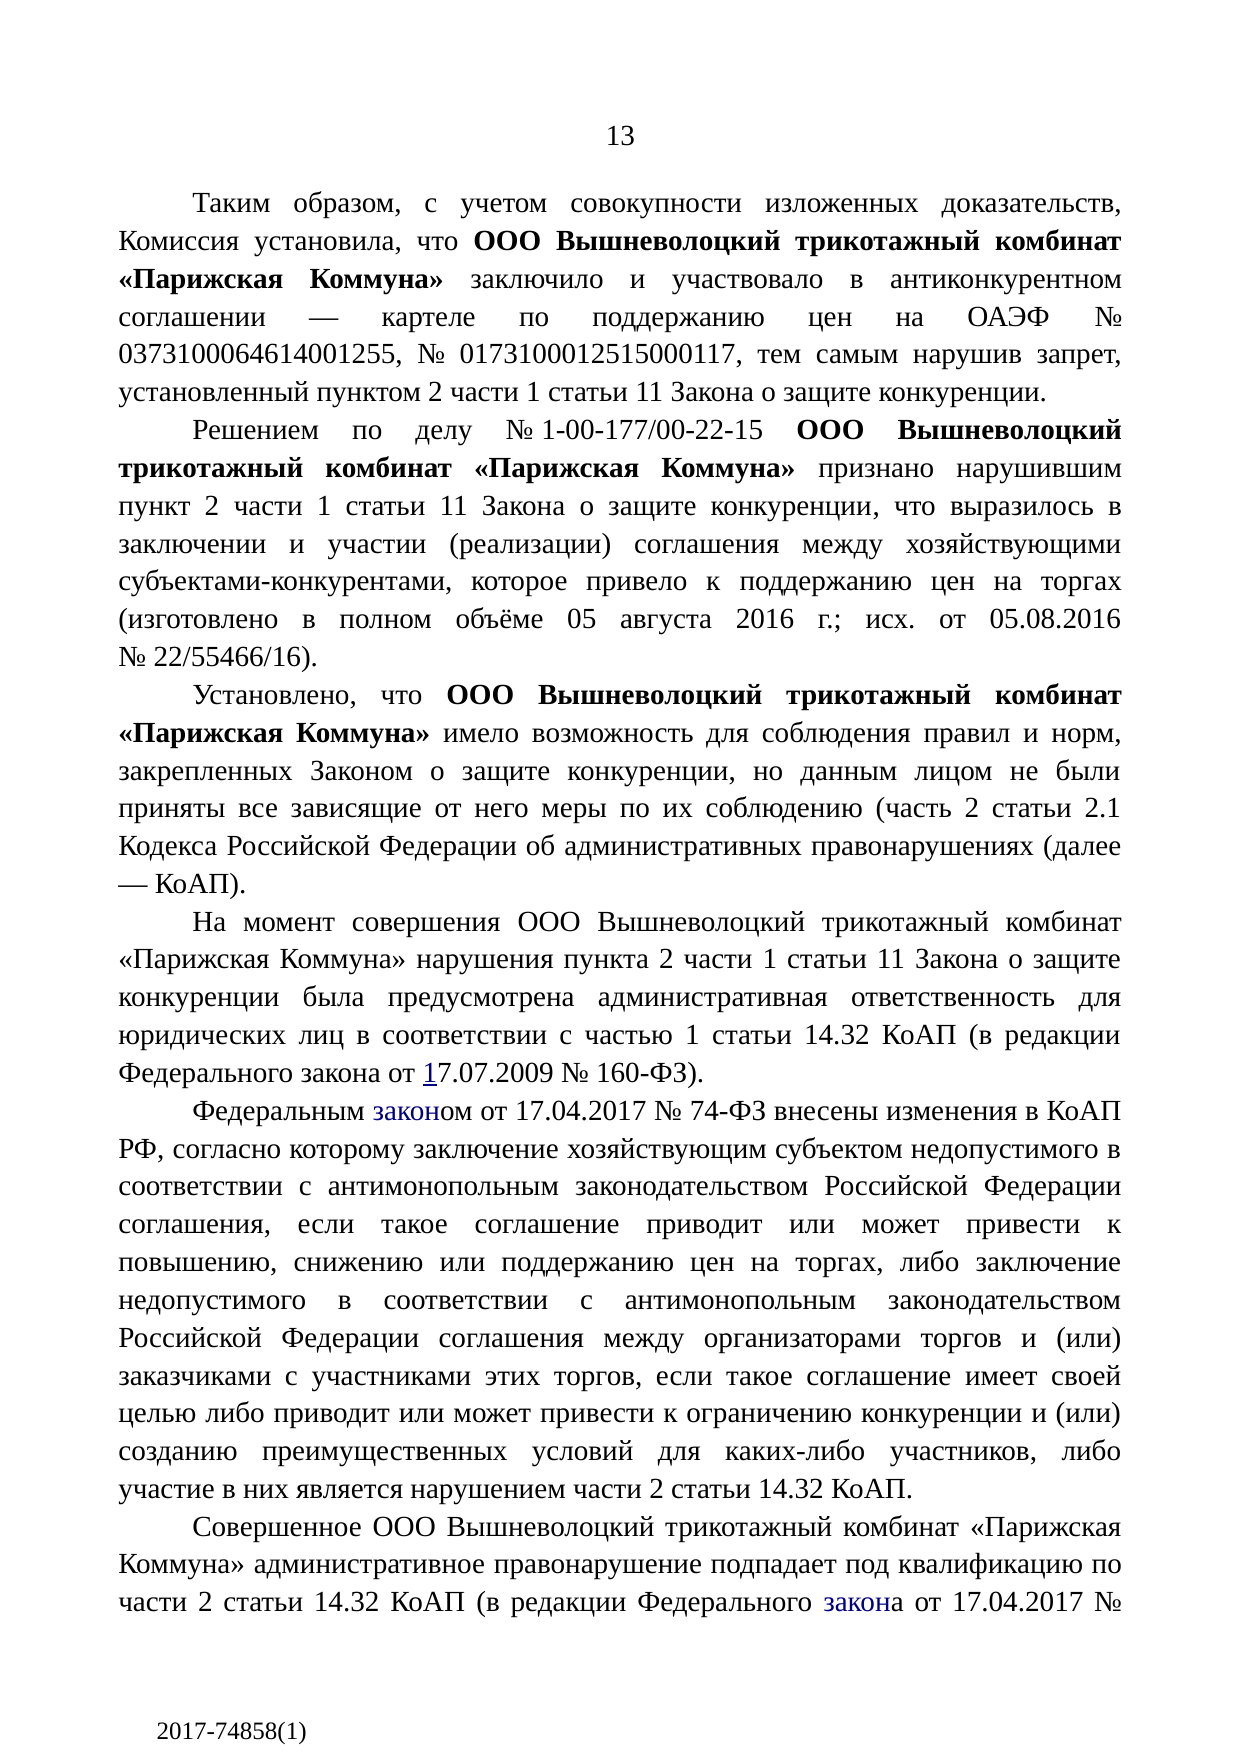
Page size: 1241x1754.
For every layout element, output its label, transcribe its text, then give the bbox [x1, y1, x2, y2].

text Решением по делу № 1-00-177/00-22-15 ООО Вышневолоцкий трикотажный комбинат «Парижская Коммуна» признано нарушившим пункт 2 части 1 статьи 11 Закона о защите конкуренции, что выразилось в заключении и участии (реализации) соглашения между хозяйствующими субъектами-конкурентами, которое привело к поддержанию цен на торгах (изготовлено в полном объёме 05 августа 2016 г.; исх. от 05.08.2016 № 22/55466/16). [118, 408, 1122, 673]
text Федеральным законом от 17.04.2017 № 74-ФЗ внесены изменения в КоАП РФ, согласно которому заключение хозяйствующим субъектом недопустимого в соответствии с антимонопольным законодательством Российской Федерации соглашения, если такое соглашение приводит или может привести к повышению, снижению или поддержанию цен на торгах, либо заключение недопустимого в соответствии с антимонопольным законодательством Российской Федерации соглашения между организаторами торгов и (или) заказчиками с участниками этих торгов, если такое соглашение имеет своей целью либо приводит или может привести к ограничению конкуренции и (или) созданию преимущественных условий для каких-либо участников, либо участие в них является нарушением части 2 статьи 14.32 КоАП. [118, 1089, 1122, 1504]
text Установлено, что ООО Вышневолоцкий трикотажный комбинат «Парижская Коммуна» имело возможность для соблюдения правил и норм, закрепленных Законом о защите конкуренции, но данным лицом не были приняты все зависящие от него меры по их соблюдению (часть 2 статьи 2.1 Кодекса Российской Федерации об административных правонарушениях (далее — КоАП). [118, 673, 1122, 899]
text Совершенное ООО Вышневолоцкий трикотажный комбинат «Парижская Коммуна» административное правонарушение подпадает под квалификацию по части 2 статьи 14.32 КоАП (в редакции Федерального закона от 17.04.2017 № [118, 1504, 1122, 1618]
text Таким образом, с учетом совокупности изложенных доказательств, Комиссия установила, что ООО Вышневолоцкий трикотажный комбинат «Парижская Коммуна» заключило и участвовало в антиконкурентном соглашении — картеле по поддержанию цен на ОАЭФ № 0373100064614001255, № 0173100012515000117, тем самым нарушив запрет, установленный пунктом 2 части 1 статьи 11 Закона о защите конкуренции. [118, 181, 1122, 408]
text На момент совершения ООО Вышневолоцкий трикотажный комбинат «Парижская Коммуна» нарушения пункта 2 части 1 статьи 11 Закона о защите конкуренции была предусмотрена административная ответственность для юридических лиц в соответствии с частью 1 статьи 14.32 КоАП (в редакции Федерального закона от 17.07.2009 № 160-ФЗ). [118, 899, 1122, 1089]
